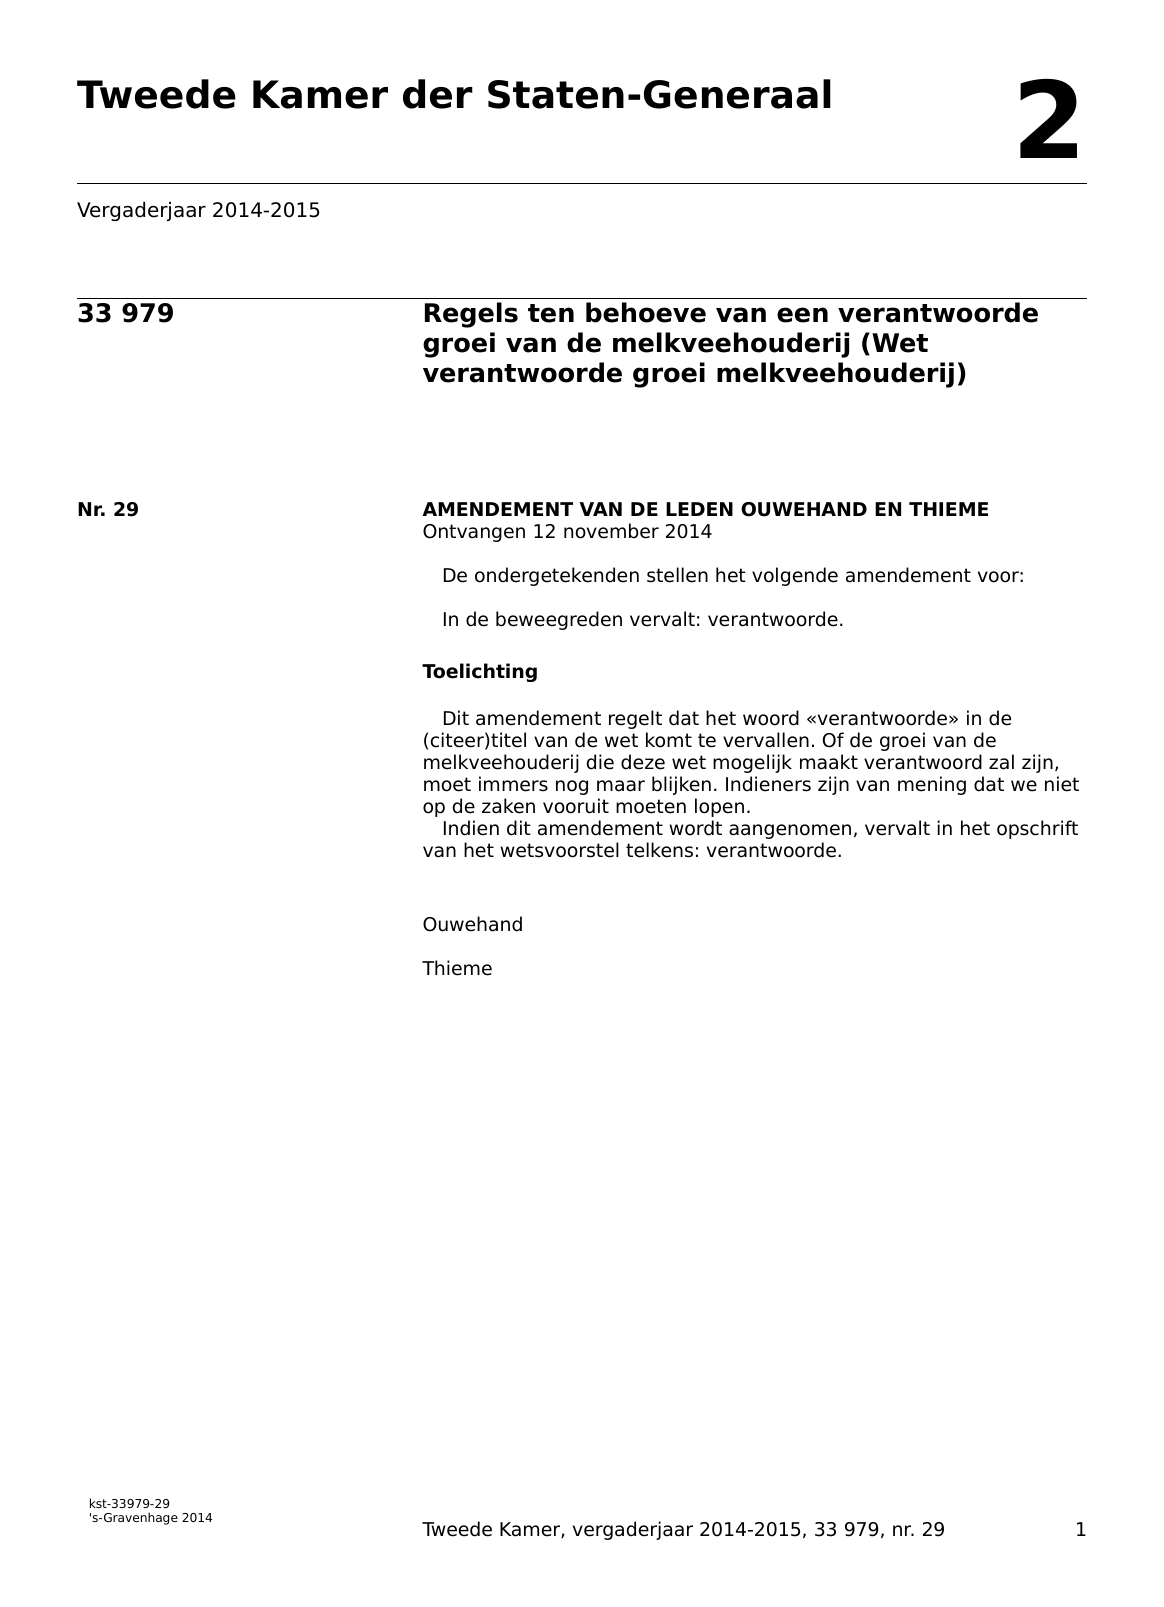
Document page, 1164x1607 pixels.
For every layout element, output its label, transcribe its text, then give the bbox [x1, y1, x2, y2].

table_header 2 [886, 59, 1087, 183]
text 's-Gravenhage 2014 [88, 1511, 323, 1525]
subtitle 33 979 Regels ten behoeve van een verantwoorde groei van de melkveehouderij (Wet verantwoorde groei melkveehouderij) [77, 299, 1087, 388]
text Ontvangen 12 november 2014 [422, 521, 1087, 543]
text De ondergetekenden stellen het volgende amendement voor: [422, 565, 1087, 587]
table_header Tweede Kamer der Staten-Generaal [77, 59, 886, 183]
text Ouwehand Thieme [422, 892, 1087, 980]
table_cell Vergaderjaar 2014-2015 [77, 184, 1087, 298]
subtitle Toelichting [422, 661, 1087, 683]
text Dit amendement regelt dat het woord «verantwoorde» in de (citeer)titel van de wet komt te vervallen. Of de groei van de melkveehouderij die deze wet mogelijk maakt verantwoord zal zijn, moet immers nog maar blijken. Indieners zijn van mening dat we niet op de zaken vooruit moeten lopen. [422, 708, 1087, 818]
text In de beweegreden vervalt: verantwoorde. [422, 609, 1087, 631]
text Indien dit amendement wordt aangenomen, vervalt in het opschrift van het wetsvoorstel telkens: verantwoorde. [422, 818, 1087, 862]
text kst-33979-29 [88, 1497, 323, 1511]
subtitle Nr. 29 AMENDEMENT VAN DE LEDEN OUWEHAND EN THIEME [77, 499, 1087, 521]
